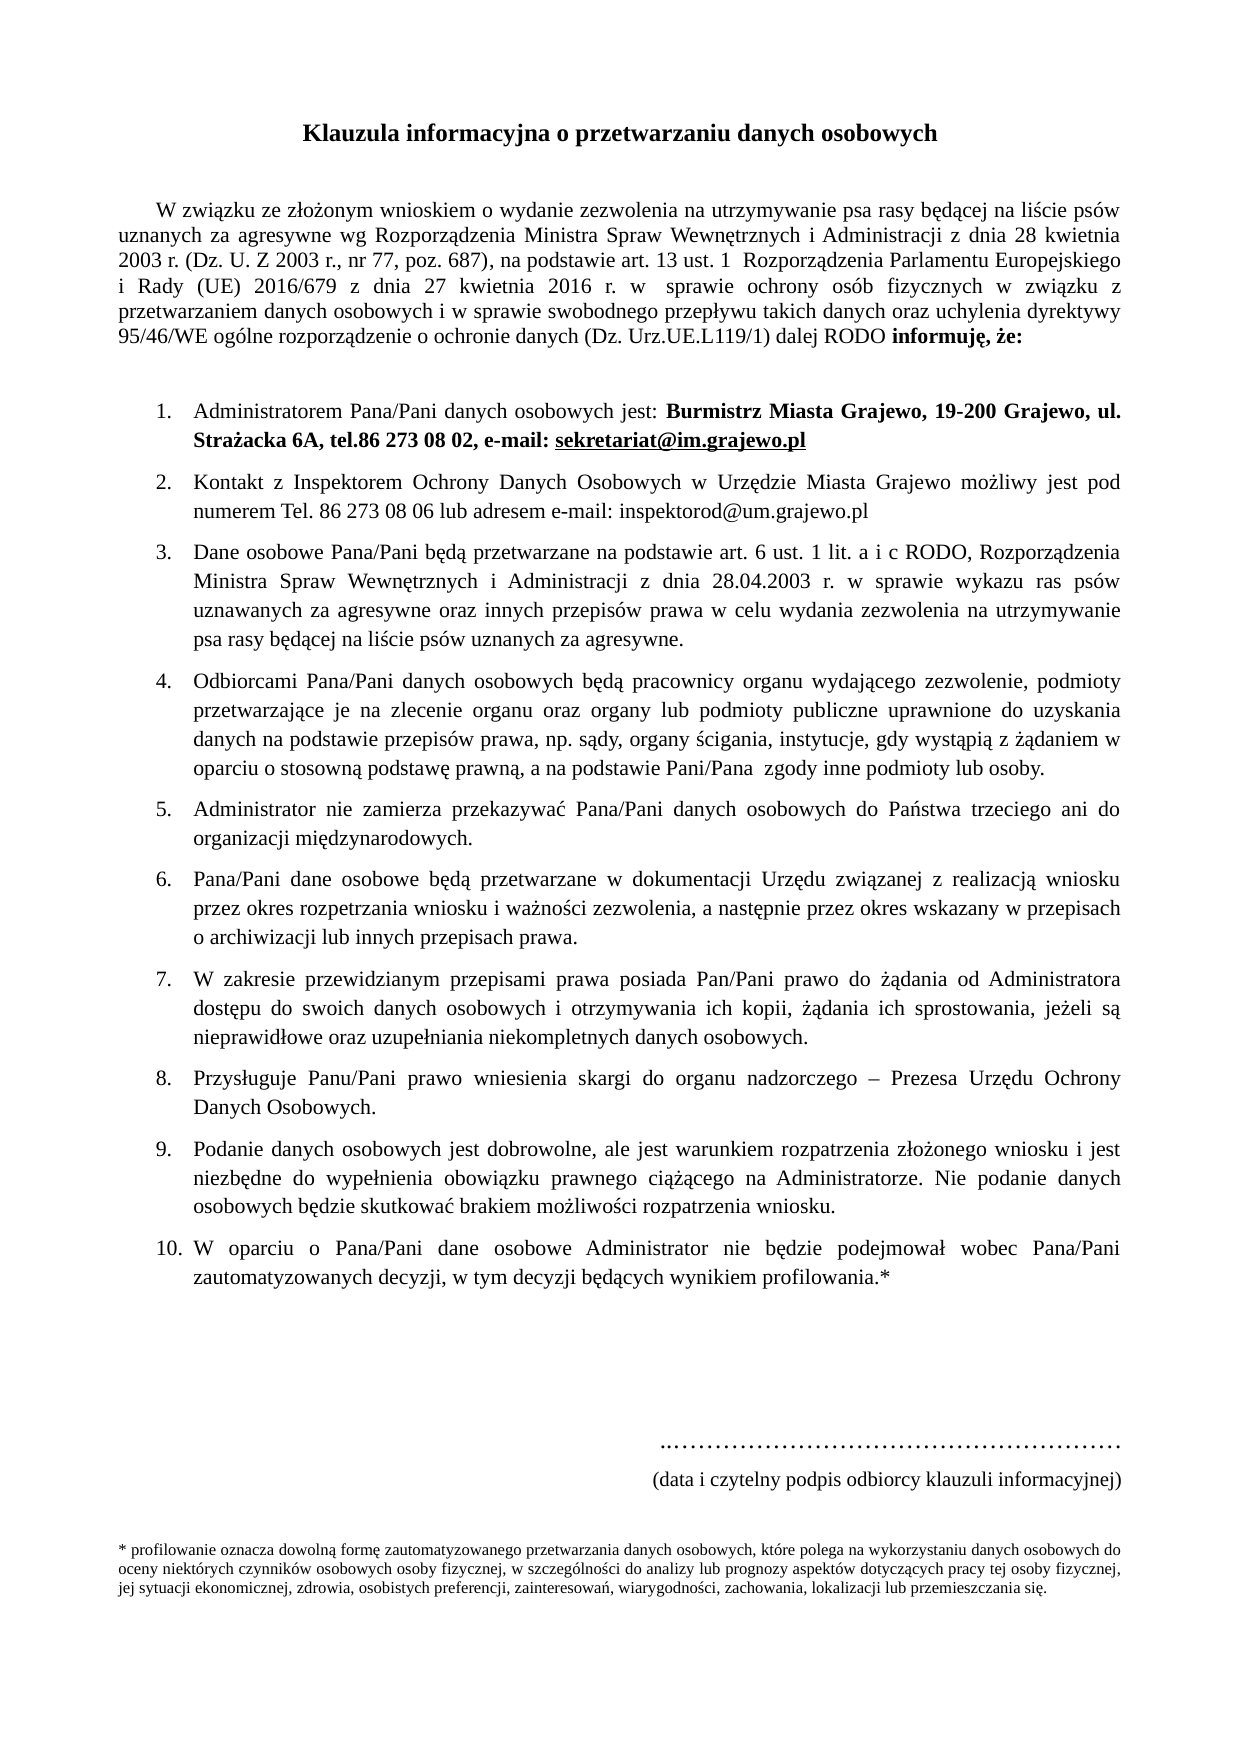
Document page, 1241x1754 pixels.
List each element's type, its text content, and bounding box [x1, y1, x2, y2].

list Przysługuje Panu/Pani prawo wniesienia skargi do organu nadzorczego – Prezesa Urzędu Ochrony Danych Osobowych. [156, 1065, 1122, 1119]
list Administratorem Pana/Pani danych osobowych jest: Burmistrz Miasta Grajewo, 19-200 Grajewo, ul. Strażacka 6A, tel.86 273 08 02, e-mail: sekretariat@im.grajewo.pl [156, 398, 1122, 453]
list Podanie danych osobowych jest dobrowolne, ale jest warunkiem rozpatrzenia złożonego wniosku i jest niezbędne do wypełnienia obowiązku prawnego ciążącego na Administratorze. Nie podanie danych osobowych będzie skutkować brakiem możliwości rozpatrzenia wniosku. [156, 1136, 1122, 1219]
list W zakresie przewidzianym przepisami prawa posiada Pan/Pani prawo do żądania od Administratora dostępu do swoich danych osobowych i otrzymywania ich kopii, żądania ich sprostowania, jeżeli są nieprawidłowe oraz uzupełniania niekompletnych danych osobowych. [156, 966, 1122, 1049]
list Odbiorcami Pana/Pani danych osobowych będą pracownicy organu wydającego zezwolenie, podmioty przetwarzające je na zlecenie organu oraz organy lub podmioty publiczne uprawnione do uzyskania danych na podstawie przepisów prawa, np. sądy, organy ścigania, instytucje, gdy wystąpią z żądaniem w oparciu o stosowną podstawę prawną, a na podstawie Pani/Pana zgody inne podmioty lub osoby. [156, 668, 1122, 780]
list Administrator nie zamierza przekazywać Pana/Pani danych osobowych do Państwa trzeciego ani do organizacji międzynarodowych. [156, 796, 1122, 850]
list Pana/Pani dane osobowe będą przetwarzane w dokumentacji Urzędu związanej z realizacją wniosku przez okres rozpetrzania wniosku i ważności zezwolenia, a następnie przez okres wskazany w przepisach o archiwizacji lub innych przepisach prawa. [156, 866, 1122, 949]
text (data i czytelny podpis odbiorcy klauzuli informacyjnej) [118, 1467, 1122, 1491]
list Dane osobowe Pana/Pani będą przetwarzane na podstawie art. 6 ust. 1 lit. a i c RODO, Rozporządzenia Ministra Spraw Wewnętrznych i Administracji z dnia 28.04.2003 r. w sprawie wykazu ras psów uznawanych za agresywne oraz innych przepisów prawa w celu wydania zezwolenia na utrzymywanie psa rasy będącej na liście psów uznanych za agresywne. [156, 539, 1122, 651]
text ..……………………………………………… [339, 1426, 1122, 1454]
text * profilowanie oznacza dowolną formę zautomatyzowanego przetwarzania danych osobowych, które polega na wykorzystaniu danych osobowych do oceny niektórych czynników osobowych osoby fizycznej, w szczególności do analizy lub prognozy aspektów dotyczących pracy tej osoby fizycznej, jej sytuacji ekonomicznej, zdrowia, osobistych preferencji, zainteresowań, wiarygodności, zachowania, lokalizacji lub przemieszczania się. [118, 1540, 1122, 1597]
list Kontakt z Inspektorem Ochrony Danych Osobowych w Urzędzie Miasta Grajewo możliwy jest pod numerem Tel. 86 273 08 06 lub adresem e-mail: inspektorod@um.grajewo.pl [156, 469, 1122, 523]
list W oparciu o Pana/Pani dane osobowe Administrator nie będzie podejmował wobec Pana/Pani zautomatyzowanych decyzji, w tym decyzji będących wynikiem profilowania.* [156, 1235, 1122, 1289]
text W związku ze złożonym wnioskiem o wydanie zezwolenia na utrzymywanie psa rasy będącej na liście psów uznanych za agresywne wg Rozporządzenia Ministra Spraw Wewnętrznych i Administracji z dnia 28 kwietnia 2003 r. (Dz. U. Z 2003 r., nr 77, poz. 687), na podstawie art. 13 ust. 1 Rozporządzenia Parlamentu Europejskiego i Rady (UE) 2016/679 z dnia 27 kwietnia 2016 r. w sprawie ochrony osób fizycznych w związku z przetwarzaniem danych osobowych i w sprawie swobodnego przepływu takich danych oraz uchylenia dyrektywy 95/46/WE ogólne rozporządzenie o ochronie danych (Dz. Urz.UE.L119/1) dalej RODO informuję, że: [118, 197, 1122, 348]
text Klauzula informacyjna o przetwarzaniu danych osobowych [118, 118, 1122, 147]
